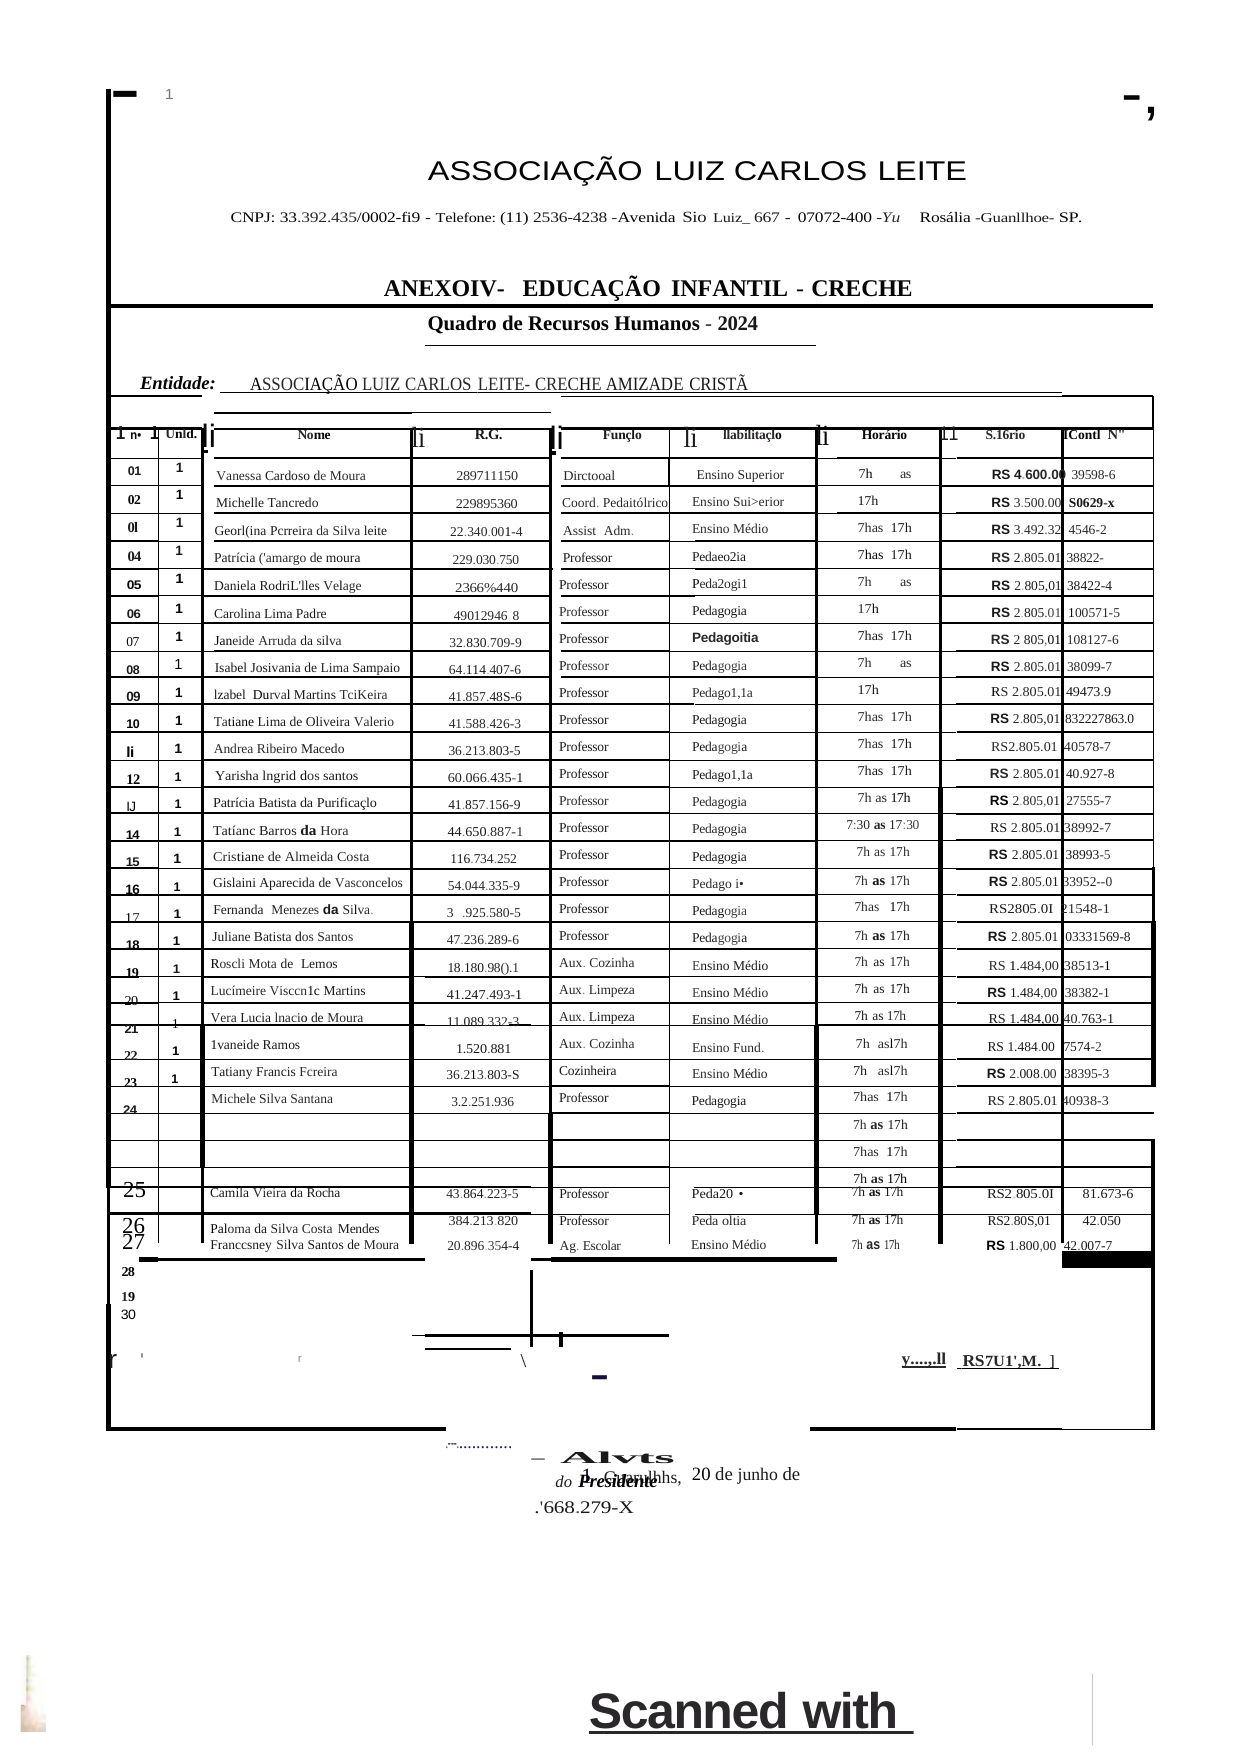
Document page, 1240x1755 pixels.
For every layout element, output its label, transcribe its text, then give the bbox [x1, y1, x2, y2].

text 3 .925.580-5 [447, 905, 524, 921]
text 17 [124, 907, 158, 921]
text Vanessa Cardoso de Moura [216, 467, 400, 485]
text Gislaini Aparecida de Vasconcelos [213, 875, 404, 894]
text 21 1 [159, 1016, 184, 1024]
text [533, 1320, 614, 1334]
text Pedagogia [692, 652, 785, 676]
text 7h as 17h [854, 977, 909, 1002]
text [1154, 577, 1219, 593]
text Professor [559, 923, 636, 948]
text Tatíanc Barros da Hora [213, 814, 398, 840]
text RS2.805.0I [987, 1188, 1057, 1214]
text 17h [857, 678, 911, 704]
text 7has 17h [857, 733, 911, 760]
text [159, 1103, 184, 1113]
text [1154, 604, 1219, 620]
text - 1 -, [110, 38, 1219, 131]
text RS 4.600.00 39598-6 [992, 466, 1061, 482]
text 229.030.750 [452, 552, 524, 567]
text 17h [857, 486, 911, 512]
text RS 4.600.00 39598-6 [1154, 466, 1219, 482]
text [1155, 1349, 1219, 1370]
text 7h as 17h [851, 1215, 904, 1227]
text CNPJ: 33.392.435/0002-fi9 - Telefone: (11) 2536-4238 -Avenida Sio Luiz_ 667 - 07072-400 -Yu Rosália -Guanllhoe- SP. [230, 208, 1219, 226]
list Paloma da Silva Costa Mendes [204, 1215, 381, 1238]
text RS 1.484,00 [988, 1011, 1061, 1024]
text RS2805.0I 21548-1 [1064, 901, 1152, 917]
text 1 [159, 989, 184, 1002]
text 0l [127, 515, 158, 536]
subtitle 28 [121, 1263, 400, 1279]
text Dirctooal [563, 468, 668, 484]
text 41.247.493-1 [447, 987, 524, 1002]
text Daniela RodriL'lles Velage [214, 570, 400, 595]
text [1154, 632, 1219, 647]
text Carolina Lima Padre [214, 597, 400, 621]
text Entidade: ASSOCIAÇÃO LUIZ CARLOS LEITE- CRECHE AMIZADE CRISTÃ [140, 372, 1219, 395]
text 18.180.98().1 [447, 959, 524, 975]
text 7has 17h [857, 514, 911, 541]
text 7574-2 [1064, 1038, 1151, 1054]
text 32.830.709-9 [449, 634, 524, 650]
text Professor [559, 1087, 636, 1105]
text 03331569-8 [1064, 929, 1151, 944]
text [563, 1337, 614, 1347]
text RS 2.805.01 [991, 684, 1061, 700]
text Aux. Limpeza [559, 978, 636, 1002]
text 1 [159, 1044, 184, 1059]
text RS2805.0I 21548-1 [1155, 901, 1219, 917]
text 20 [124, 989, 158, 1002]
text 1 [159, 850, 184, 868]
text [1155, 874, 1219, 890]
text [533, 1337, 559, 1347]
text [1156, 957, 1219, 973]
text [25, 311, 106, 334]
text 1 [159, 797, 184, 812]
list Paloma da Silva Costa Mendes [159, 1215, 201, 1238]
text [1156, 1038, 1219, 1054]
text 64.114.407-6 [449, 662, 524, 676]
text ASSOCIAÇÃO LUIZ CARLOS LEITE [428, 155, 1219, 187]
text 19 [121, 1289, 400, 1305]
text 01 [128, 459, 158, 478]
text Pedago i• [692, 869, 785, 894]
text Professor [559, 842, 636, 868]
text 38822- [1064, 550, 1153, 566]
text Lucímeire Visccn1c Martins [210, 978, 366, 1002]
text Patrícia ('amargo de moura [214, 542, 400, 568]
text 1 n• 1 Unld. li Nome li R.G. li Funçlo li llabilitaçlo li Horário 11 S.16rio IContl N" [413, 430, 549, 456]
text Pedagogia [691, 1093, 785, 1108]
text 06 [127, 601, 158, 621]
text 38395-3 [1064, 1065, 1151, 1081]
text Professor [559, 1215, 610, 1228]
text li [126, 741, 158, 760]
text Juliane Batista dos Santos [210, 929, 366, 948]
text RS 3.500.00 [991, 494, 1061, 510]
text 33952--0 [1064, 874, 1152, 890]
text 49473.9 [1064, 684, 1153, 700]
text RS 2.805.01 [989, 766, 1061, 781]
text Aux. Limpeza [559, 1004, 636, 1025]
text Pedagogia [692, 842, 785, 868]
text Vera Lucia lnacio de Moura [210, 1004, 366, 1024]
text 60.066.435-1 [448, 770, 524, 786]
text 7has 17h [854, 895, 909, 921]
text 22.340.001-4 [450, 524, 524, 539]
text 36.213.803-5 [448, 742, 524, 758]
text .---. " [446, 1413, 511, 1457]
text Pedagogia [692, 705, 785, 732]
text [1155, 1213, 1219, 1228]
text Yarisha lngrid dos santos [213, 768, 398, 786]
text 1 [159, 713, 184, 731]
text 05 [127, 571, 158, 593]
text [1154, 550, 1219, 566]
text 38422-4 [1064, 577, 1153, 593]
text 1 n• 1 Unld. li Nome li R.G. li Funçlo li llabilitaçlo li Horário 11 S.16rio IContl N" [116, 409, 1152, 456]
text 4546-2 [1064, 522, 1153, 538]
text RS 2 805,01 [991, 632, 1061, 647]
text Ensino Médio [692, 977, 785, 1002]
text y....,.ll RS7U1',M. ] [901, 1349, 1151, 1370]
text RS 2.805,01 [989, 792, 1061, 808]
text Ensino Médio [691, 1238, 767, 1253]
text 16 [125, 880, 158, 894]
text 7has 17h [857, 542, 911, 568]
text S0629-x [1064, 494, 1153, 510]
text 1 [159, 515, 184, 536]
text 42.050 [1082, 1215, 1151, 1228]
text Professor [559, 1188, 610, 1214]
text 22 [124, 1044, 158, 1059]
text 40.763-1 [1064, 1011, 1151, 1025]
text RS 4.600.00 39598-6 [1064, 466, 1153, 482]
text 1 [159, 571, 184, 593]
text [1094, 1681, 1219, 1739]
text 7h as 17h [853, 1168, 907, 1186]
text [1154, 522, 1219, 538]
text Professor [559, 733, 636, 759]
text 36.213.803-S [446, 1067, 524, 1082]
text RS 2.008.00 [987, 1065, 1061, 1081]
text Pedago1,1a [692, 678, 785, 704]
text 832227863.0 [1064, 711, 1153, 726]
text 1 [159, 961, 184, 976]
text 20.896.354-4 [447, 1238, 520, 1253]
text Ensino Médio [692, 1004, 785, 1025]
text 1 [159, 459, 184, 478]
text 7h as 17h [854, 869, 909, 894]
text 1vaneide Ramos [210, 1026, 366, 1052]
text Peda20 • Peda oltia [691, 1186, 748, 1228]
text Tatiany Francis Fcreira [211, 1064, 338, 1086]
text 38513-1 [1064, 957, 1151, 973]
text [1154, 792, 1219, 808]
text 7has 17h [857, 705, 911, 732]
text 1 n• 1 Unld. li Nome li R.G. li Funçlo li llabilitaçlo li Horário 11 S.16rio IContl N" [670, 430, 815, 456]
text 11.089.332-3 [447, 1013, 524, 1025]
text 116.734.252 [450, 851, 524, 867]
text [124, 1004, 158, 1008]
text [1156, 1065, 1219, 1081]
text Pedagogia [692, 814, 785, 840]
text 1 n• 1 Unld. li Nome li R.G. li Funçlo li llabilitaçlo li Horário 11 S.16rio IContl N" [1154, 409, 1219, 456]
list Franccsney Silva Santos de Moura [122, 1238, 400, 1252]
text [1154, 494, 1219, 510]
text Pedagoitia [692, 624, 785, 651]
text 3.2.251.936 [451, 1094, 524, 1109]
text 7has 17h [853, 1087, 907, 1113]
text RS2805.0I 21548-1 [989, 901, 1061, 917]
text 7h as [857, 652, 911, 677]
text Isabel Josivania de Lima Sampaio [213, 660, 400, 676]
text 41.857.156-9 [448, 797, 524, 812]
text 44.650.887-1 [447, 824, 524, 840]
text .'668.279-X [8, 1497, 1160, 1518]
text Ensino Fund. [692, 1026, 785, 1055]
text Aux. Cozinha [559, 1026, 636, 1059]
text IJ [126, 797, 158, 812]
text RS2.80S,01 [987, 1215, 1057, 1228]
text Professor [559, 896, 636, 921]
text [159, 1003, 184, 1008]
text Professor [559, 761, 636, 786]
text [125, 977, 158, 981]
list Camila Vieira da Rocha [159, 1188, 201, 1200]
text RS 2.805.01 [991, 550, 1061, 566]
text [1154, 738, 1219, 754]
text Scanned with [589, 1681, 1091, 1739]
text [1154, 766, 1219, 781]
text 54.044.335-9 [448, 878, 524, 893]
text 49012946 8 [453, 607, 524, 622]
text Ensino Médio [692, 1067, 785, 1081]
text Pedagogia [692, 788, 785, 813]
text Professor [559, 705, 636, 731]
text Cristiane de Almeida Costa [213, 842, 398, 864]
text Aux. Cozinha [559, 950, 636, 976]
text Ensino Médio [692, 514, 785, 541]
text 7h as [857, 466, 911, 485]
text Ensino Médio [692, 950, 785, 976]
text 41.857.48S-6 [448, 688, 524, 703]
text 7h as 17h [851, 1238, 904, 1253]
text - Alvts [44, 1448, 511, 1467]
text Pedaeo2ia [692, 542, 785, 568]
text - Alvts [810, 1448, 1160, 1467]
text Roscli Mota de Lemos [210, 950, 366, 976]
text 7has 17h [853, 1141, 907, 1167]
text Georl(ina Pcrreira da Silva leite [214, 522, 400, 540]
text RS 2.805,01 [990, 711, 1061, 726]
text 2366%440 [455, 580, 524, 595]
text 1 [159, 907, 184, 921]
text Michele Silva Santana [211, 1087, 338, 1106]
text RS 2.805.01 [990, 819, 1061, 835]
text RS 1.484.00 [987, 1038, 1061, 1054]
text 1 [159, 880, 184, 894]
list Paloma da Silva Costa Mendes [122, 1215, 158, 1238]
text 1 [159, 543, 184, 565]
text 10 [126, 713, 158, 731]
text 19 [125, 961, 158, 976]
text [1154, 711, 1219, 726]
text 23 [124, 1071, 158, 1086]
text 38099-7 [1064, 659, 1153, 674]
text Cozinheira [559, 1060, 636, 1085]
text 100571-5 [1064, 604, 1153, 620]
text Professor [559, 870, 636, 894]
text lzabel Durval Martins TciKeira [213, 678, 400, 703]
text do Presidente [54, 1470, 511, 1492]
text [1154, 846, 1219, 862]
text do Presidente [810, 1470, 1160, 1492]
text 1 [159, 741, 184, 760]
list Camila Vieira da Rocha [204, 1188, 381, 1200]
text RS 2.805.01 [988, 929, 1061, 944]
text 7:30 as 17:30 [846, 817, 920, 832]
text Assist Adm. [562, 514, 668, 538]
text 229895360 [456, 496, 524, 511]
text Professor [559, 814, 636, 840]
text 289711150 [456, 468, 524, 484]
text 1 [159, 825, 184, 840]
text 21 1 [124, 1026, 158, 1036]
text 7has 17h [857, 761, 911, 787]
text Pedagogia [692, 733, 785, 760]
text 07 [126, 629, 158, 649]
subtitle 02 [128, 487, 158, 507]
text 1.520.881 [456, 1040, 524, 1056]
text RS 2.805.01 [991, 659, 1061, 674]
text 7h as 17h [854, 922, 909, 948]
text Pedagogia [692, 596, 785, 623]
text ANEXOIV- EDUCAÇÃO INFANTIL - CRECHE [383, 274, 1219, 302]
text 108127-6 [1064, 632, 1153, 647]
text 1 n• 1 Unld. li Nome li R.G. li Funçlo li llabilitaçlo li Horário 11 S.16rio IContl N" [1064, 430, 1153, 456]
text RS 3.492.32 [991, 522, 1061, 538]
text 1 [159, 769, 184, 787]
text RS 2.805.01 [988, 874, 1061, 890]
text Peda2ogi1 [692, 569, 785, 595]
text Pedago1,1a [692, 761, 785, 787]
text ' 1 Guarulhhs, 20 de junho de 2024 [511, 1347, 810, 1514]
text 38993-5 [1064, 846, 1153, 862]
text 21 1 [159, 1026, 184, 1036]
text [1154, 684, 1219, 700]
text RS 1.484,00 [987, 984, 1061, 1000]
text 1 [159, 934, 184, 948]
text 15 [126, 850, 158, 867]
text [159, 977, 184, 981]
text [124, 1087, 158, 1091]
text Professor Professor Professor Professor Professor Professor [559, 550, 636, 703]
text 7h asl7h [853, 1036, 907, 1059]
text Quadro de Recursos Humanos - 2024 [111, 311, 1160, 334]
text Pedagogia [692, 923, 785, 948]
text 81.673-6 [1082, 1188, 1151, 1201]
subtitle 1 [159, 487, 184, 507]
text 7has 17h [857, 624, 911, 651]
text 1 [159, 629, 184, 649]
text [1155, 1238, 1219, 1253]
text RS 2.805.01 [991, 604, 1061, 620]
text [1156, 984, 1219, 1000]
text 1 [159, 601, 184, 621]
text 7h as 17h [851, 1188, 904, 1200]
text 43.864.223-5 [446, 1188, 521, 1202]
text 27555-7 [1064, 792, 1153, 808]
text Michelle Tancredo [216, 487, 400, 511]
text [1155, 1186, 1219, 1201]
text Ensino Superior [692, 466, 785, 485]
text Janeide Arruda da silva [214, 633, 404, 648]
text 7h as 17h [853, 1114, 907, 1140]
text r ' r \ - [111, 1320, 530, 1380]
text Ag. Escolar [559, 1238, 622, 1253]
text 384.213.820 [448, 1215, 521, 1228]
text [159, 1087, 184, 1091]
text Patrícia Batista da Purificaçlo [213, 788, 398, 812]
text 08 [126, 656, 158, 676]
subtitle 09 [126, 685, 158, 703]
text Andrea Ribeiro Macedo [213, 733, 400, 757]
text RS 2.805.01 [987, 1093, 1061, 1109]
text Coord. Pedaitólrico [562, 495, 668, 512]
text 47.236.289-6 [447, 931, 524, 947]
text 12 [126, 769, 158, 786]
text RS 1.484,00 [988, 957, 1061, 973]
text [1156, 1011, 1219, 1026]
text 7h as 17h [854, 1003, 909, 1023]
text RS 2.805.01 [988, 846, 1061, 862]
subtitle 1 [159, 685, 184, 703]
text [1156, 929, 1219, 944]
text [1154, 659, 1219, 674]
text 14 [126, 825, 158, 840]
text 40938-3 [1064, 1093, 1219, 1109]
text RS 1.800,00 42.007-7 [986, 1238, 1151, 1253]
text 38992-7 [1064, 819, 1153, 835]
text 04 [127, 543, 158, 565]
text 7h as 17h [857, 788, 911, 805]
text 1 n• 1 Unld. li Nome li R.G. li Funçlo li llabilitaçlo li Horário 11 S.16rio IContl N" [818, 430, 939, 456]
text 1 n• 1 Unld. li Nome li R.G. li Funçlo li llabilitaçlo li Horário 11 S.16rio IContl N" [942, 430, 1061, 456]
text [1154, 819, 1219, 835]
text 18 [126, 934, 158, 948]
text 7h as [857, 569, 911, 595]
text 7h as 17h [854, 844, 909, 868]
text 38382-1 [1064, 984, 1151, 1000]
text 41.588.426-3 [448, 715, 524, 731]
text 40.927-8 [1064, 766, 1153, 781]
text 7h as 17h [854, 949, 909, 976]
text 17h [857, 596, 911, 623]
text RS 2.805,01 [991, 577, 1061, 593]
text 1 [159, 1071, 184, 1086]
text 1 [159, 656, 184, 676]
text Professor [559, 788, 636, 812]
text Fernanda Menezes da Silva. [213, 896, 404, 917]
text RS2.805.01 [991, 738, 1061, 754]
text Ensino Sui>erior [692, 487, 785, 512]
text 24 [123, 1103, 158, 1113]
text 40578-7 [1064, 738, 1153, 754]
text 21 1 [124, 1016, 158, 1024]
text Pedagogia [692, 896, 785, 921]
text 7h asl7h [853, 1060, 907, 1086]
text Tatiane Lima de Oliveira Valerio [213, 705, 400, 731]
